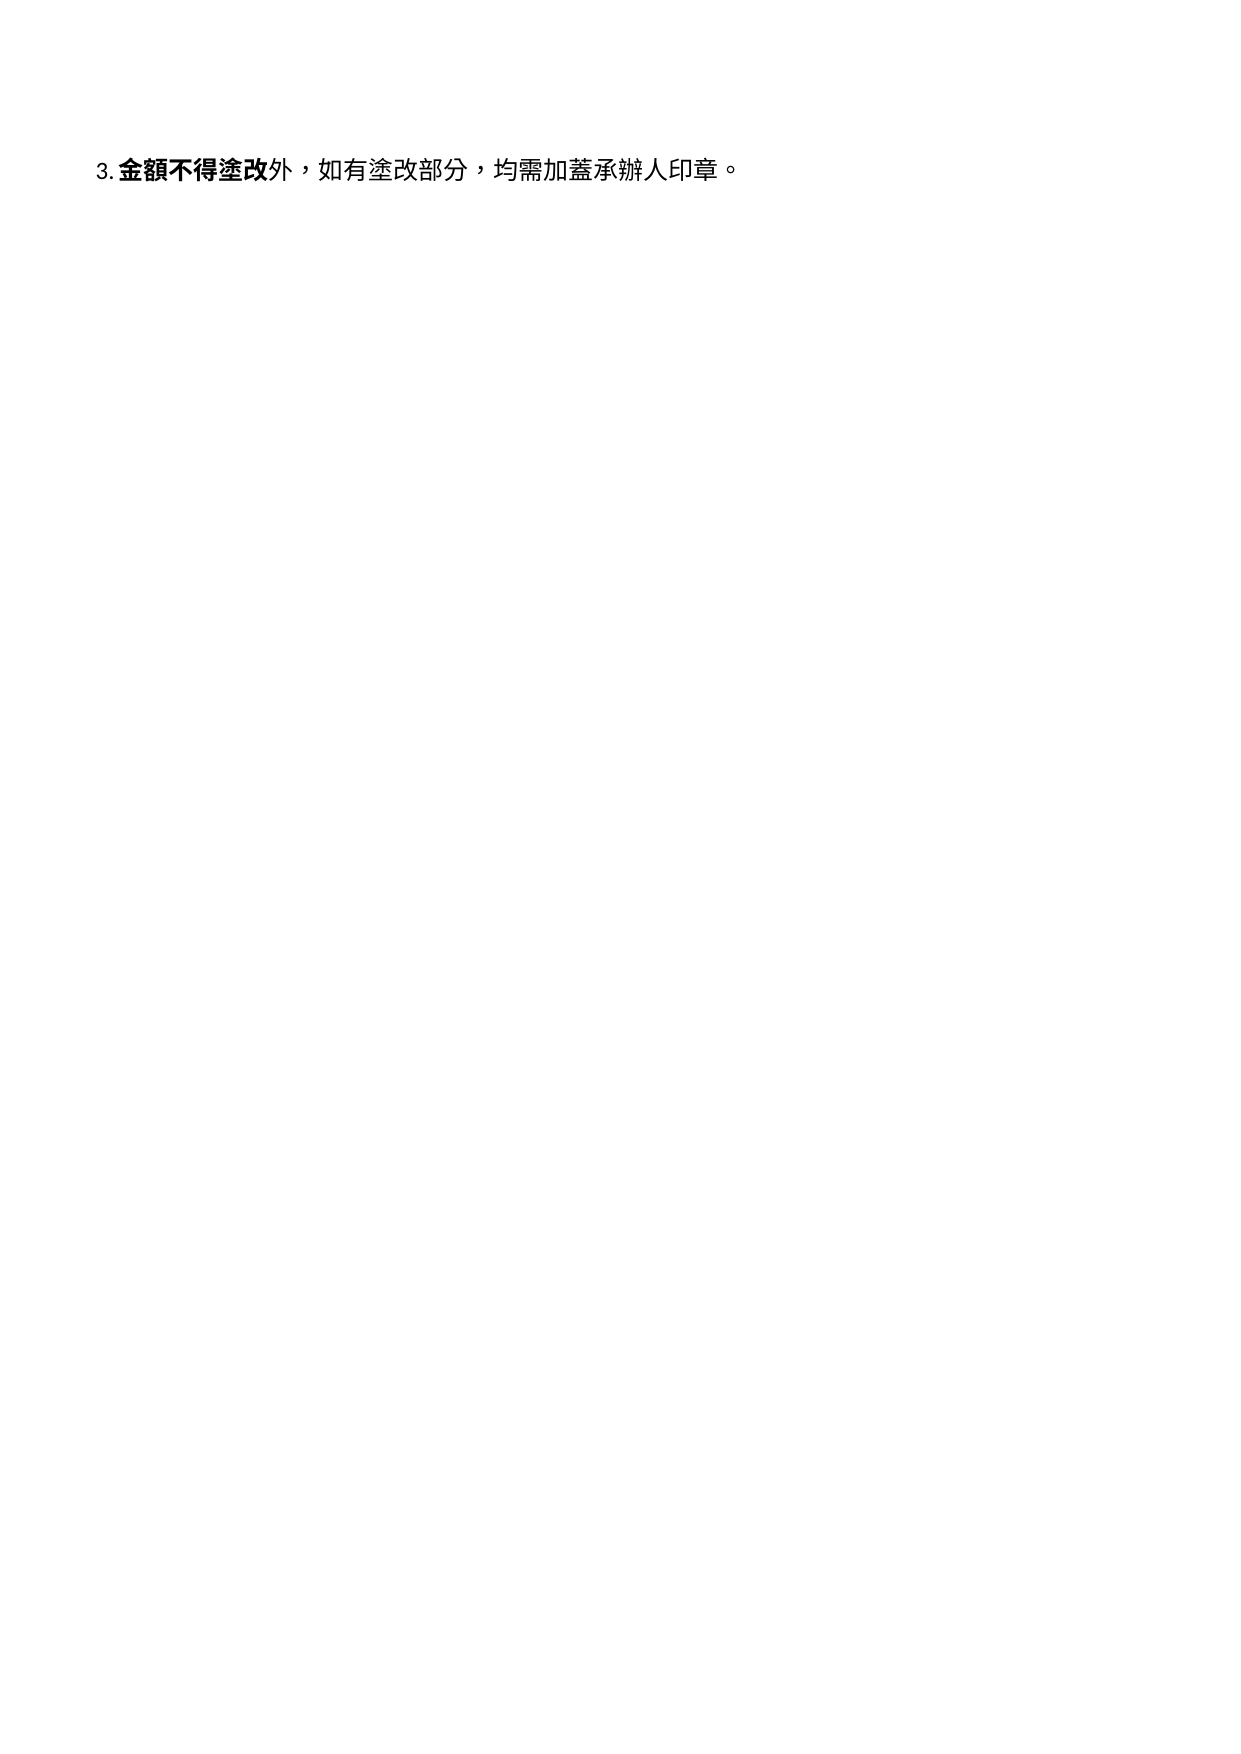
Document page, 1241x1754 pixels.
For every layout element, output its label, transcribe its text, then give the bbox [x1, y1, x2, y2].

list 金額不得塗改外，如有塗改部分，均需加蓋承辦人印章。 [95, 127, 1122, 189]
